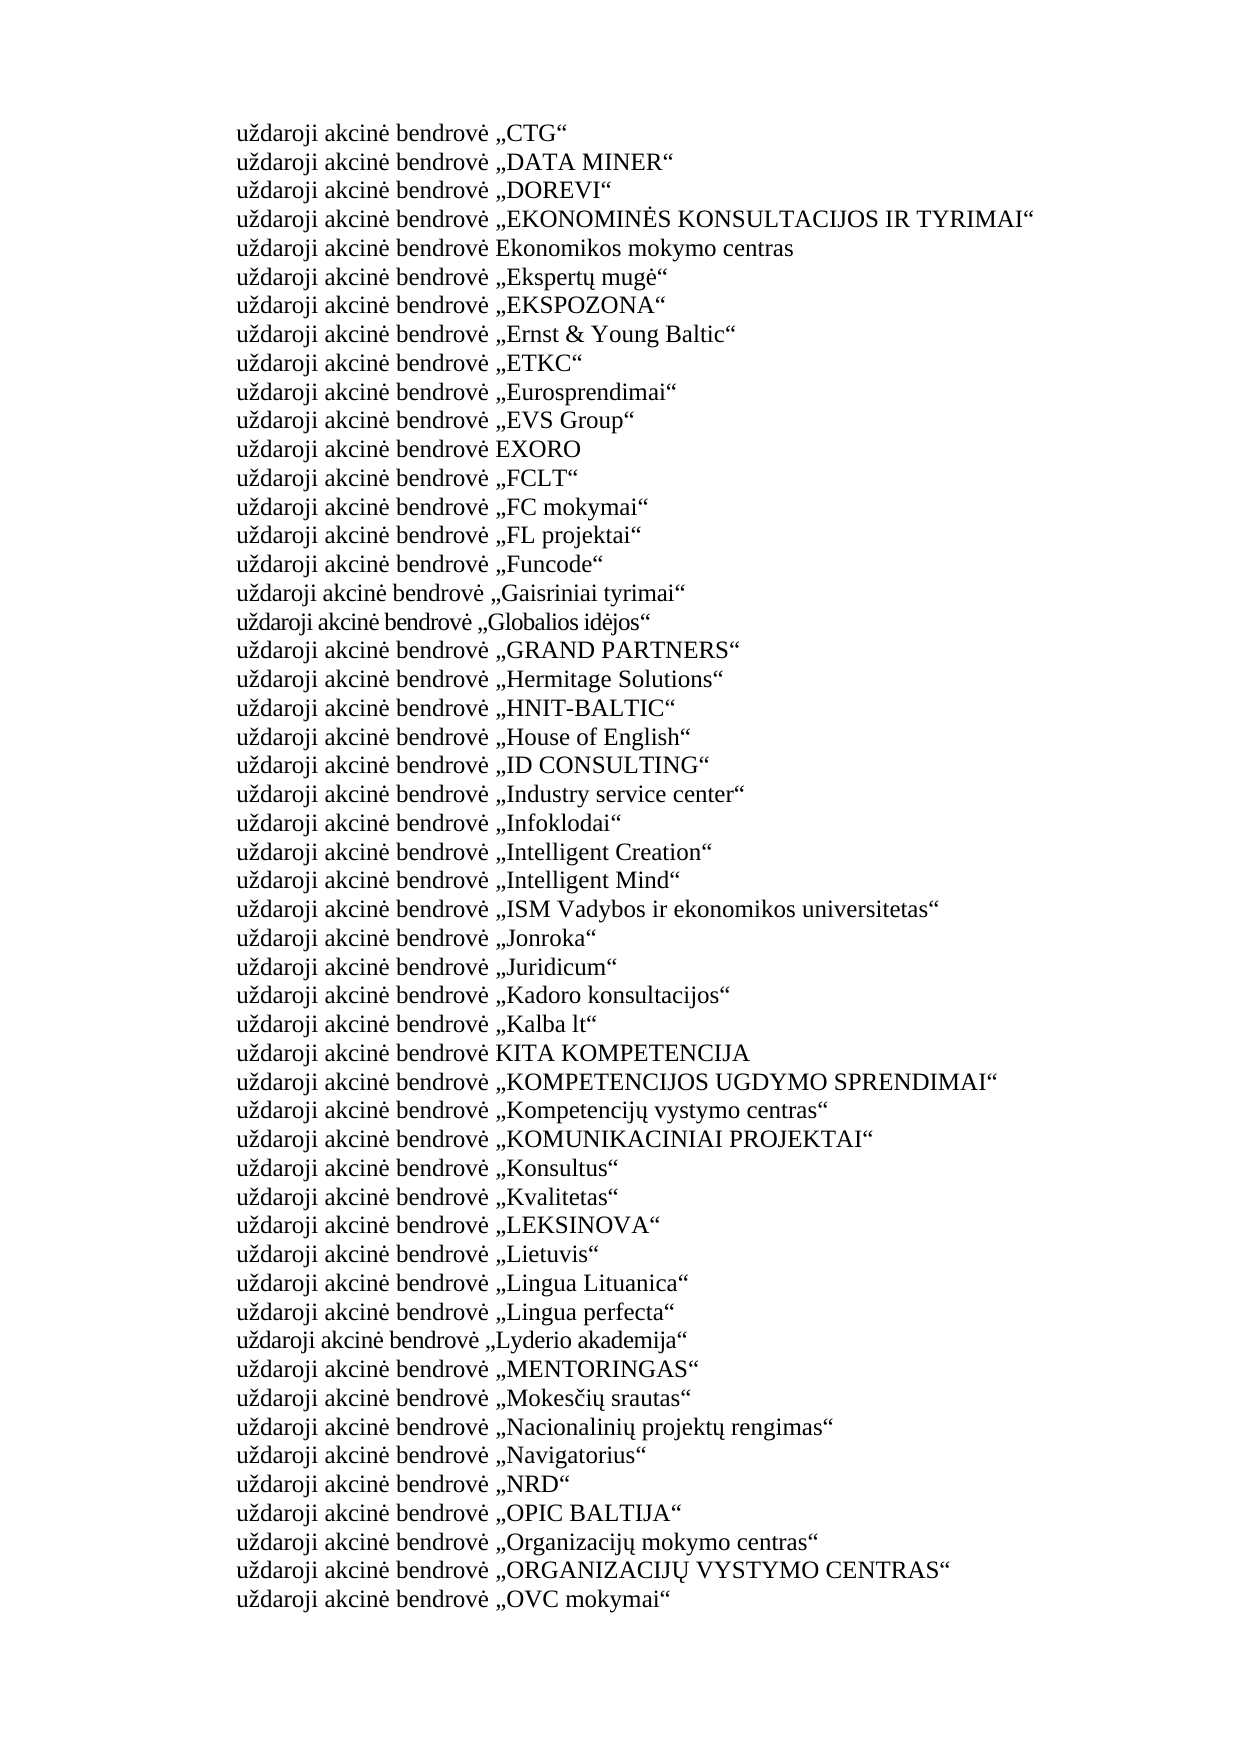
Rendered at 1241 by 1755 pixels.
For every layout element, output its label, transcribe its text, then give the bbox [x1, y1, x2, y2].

text uždaroji akcinė bendrovė „GRAND PARTNERS“ [177, 636, 1122, 664]
text uždaroji akcinė bendrovė „Intelligent Mind“ [177, 866, 1122, 894]
text uždaroji akcinė bendrovė „Kompetencijų vystymo centras“ [177, 1096, 1122, 1124]
text uždaroji akcinė bendrovė „Navigatorius“ [177, 1441, 1122, 1469]
text uždaroji akcinė bendrovė „House of English“ [177, 722, 1122, 751]
text uždaroji akcinė bendrovė „Mokesčių srautas“ [177, 1383, 1122, 1412]
text uždaroji akcinė bendrovė „Globalios idėjos“ [177, 607, 1122, 636]
text uždaroji akcinė bendrovė „DOREVI“ [177, 176, 1122, 204]
text uždaroji akcinė bendrovė „Jonroka“ [177, 923, 1122, 952]
text uždaroji akcinė bendrovė „ETKC“ [177, 348, 1122, 377]
text uždaroji akcinė bendrovė „Kvalitetas“ [177, 1182, 1122, 1211]
text uždaroji akcinė bendrovė „EKONOMINĖS KONSULTACIJOS IR TYRIMAI“ [177, 204, 1122, 233]
text uždaroji akcinė bendrovė „ORGANIZACIJŲ VYSTYMO CENTRAS“ [177, 1556, 1122, 1584]
text uždaroji akcinė bendrovė „ISM Vadybos ir ekonomikos universitetas“ [177, 894, 1122, 923]
text uždaroji akcinė bendrovė „OPIC BALTIJA“ [177, 1498, 1122, 1527]
text uždaroji akcinė bendrovė Kita kompetencija [177, 1038, 1122, 1067]
text uždaroji akcinė bendrovė „FC mokymai“ [177, 492, 1122, 521]
text uždaroji akcinė bendrovė „OVC mokymai“ [177, 1584, 1122, 1613]
text uždaroji akcinė bendrovė „Intelligent Creation“ [177, 837, 1122, 866]
text uždaroji akcinė bendrovė „Ekspertų mugė“ [177, 262, 1122, 291]
text uždaroji akcinė bendrovė „EVS Group“ [177, 406, 1122, 434]
text uždaroji akcinė bendrovė „NRD“ [177, 1469, 1122, 1498]
text uždaroji akcinė bendrovė „KOMPETENCIJOS UGDYMO SPRENDIMAI“ [177, 1067, 1122, 1096]
text uždaroji akcinė bendrovė „Nacionalinių projektų rengimas“ [177, 1412, 1122, 1441]
text uždaroji akcinė bendrovė „Hermitage Solutions“ [177, 664, 1122, 693]
text uždaroji akcinė bendrovė „ID CONSULTING“ [177, 751, 1122, 779]
text uždaroji akcinė bendrovė „Komunikaciniai projektai“ [177, 1124, 1122, 1153]
text uždaroji akcinė bendrovė „Lietuvis“ [177, 1239, 1122, 1268]
text uždaroji akcinė bendrovė „Lyderio akademija“ [177, 1326, 1122, 1354]
text uždaroji akcinė bendrovė „Organizacijų mokymo centras“ [177, 1527, 1122, 1556]
text uždaroji akcinė bendrovė „MENTORINGAS“ [177, 1354, 1122, 1383]
text uždaroji akcinė bendrovė „Funcode“ [177, 549, 1122, 578]
text uždaroji akcinė bendrovė „Kadoro konsultacijos“ [177, 981, 1122, 1009]
text uždaroji akcinė bendrovė „Konsultus“ [177, 1153, 1122, 1182]
text uždaroji akcinė bendrovė „Juridicum“ [177, 952, 1122, 981]
text uždaroji akcinė bendrovė „Gaisriniai tyrimai“ [177, 578, 1122, 607]
text uždaroji akcinė bendrovė „Kalba lt“ [177, 1009, 1122, 1038]
text uždaroji akcinė bendrovė „Lingua perfecta“ [177, 1297, 1122, 1326]
text uždaroji akcinė bendrovė „Industry service center“ [177, 779, 1122, 808]
text uždaroji akcinė bendrovė „Lingua Lituanica“ [177, 1268, 1122, 1297]
text uždaroji akcinė bendrovė „FCLT“ [177, 463, 1122, 492]
text uždaroji akcinė bendrovė „LEKSINOVA“ [177, 1211, 1122, 1239]
text uždaroji akcinė bendrovė „Infoklodai“ [177, 808, 1122, 837]
text uždaroji akcinė bendrovė „EKSPOZONA“ [177, 291, 1122, 319]
text uždaroji akcinė bendrovė „HNIT-BALTIC“ [177, 693, 1122, 722]
text uždaroji akcinė bendrovė „DATA MINER“ [177, 147, 1122, 176]
text uždaroji akcinė bendrovė „Ernst & Young Baltic“ [177, 319, 1122, 348]
text uždaroji akcinė bendrovė Ekonomikos mokymo centras [177, 233, 1122, 262]
text uždaroji akcinė bendrovė „FL projektai“ [177, 521, 1122, 549]
text uždaroji akcinė bendrovė „Eurosprendimai“ [177, 377, 1122, 406]
text uždaroji akcinė bendrovė „CTG“ [177, 118, 1122, 147]
text uždaroji akcinė bendrovė EXORO [177, 434, 1122, 463]
